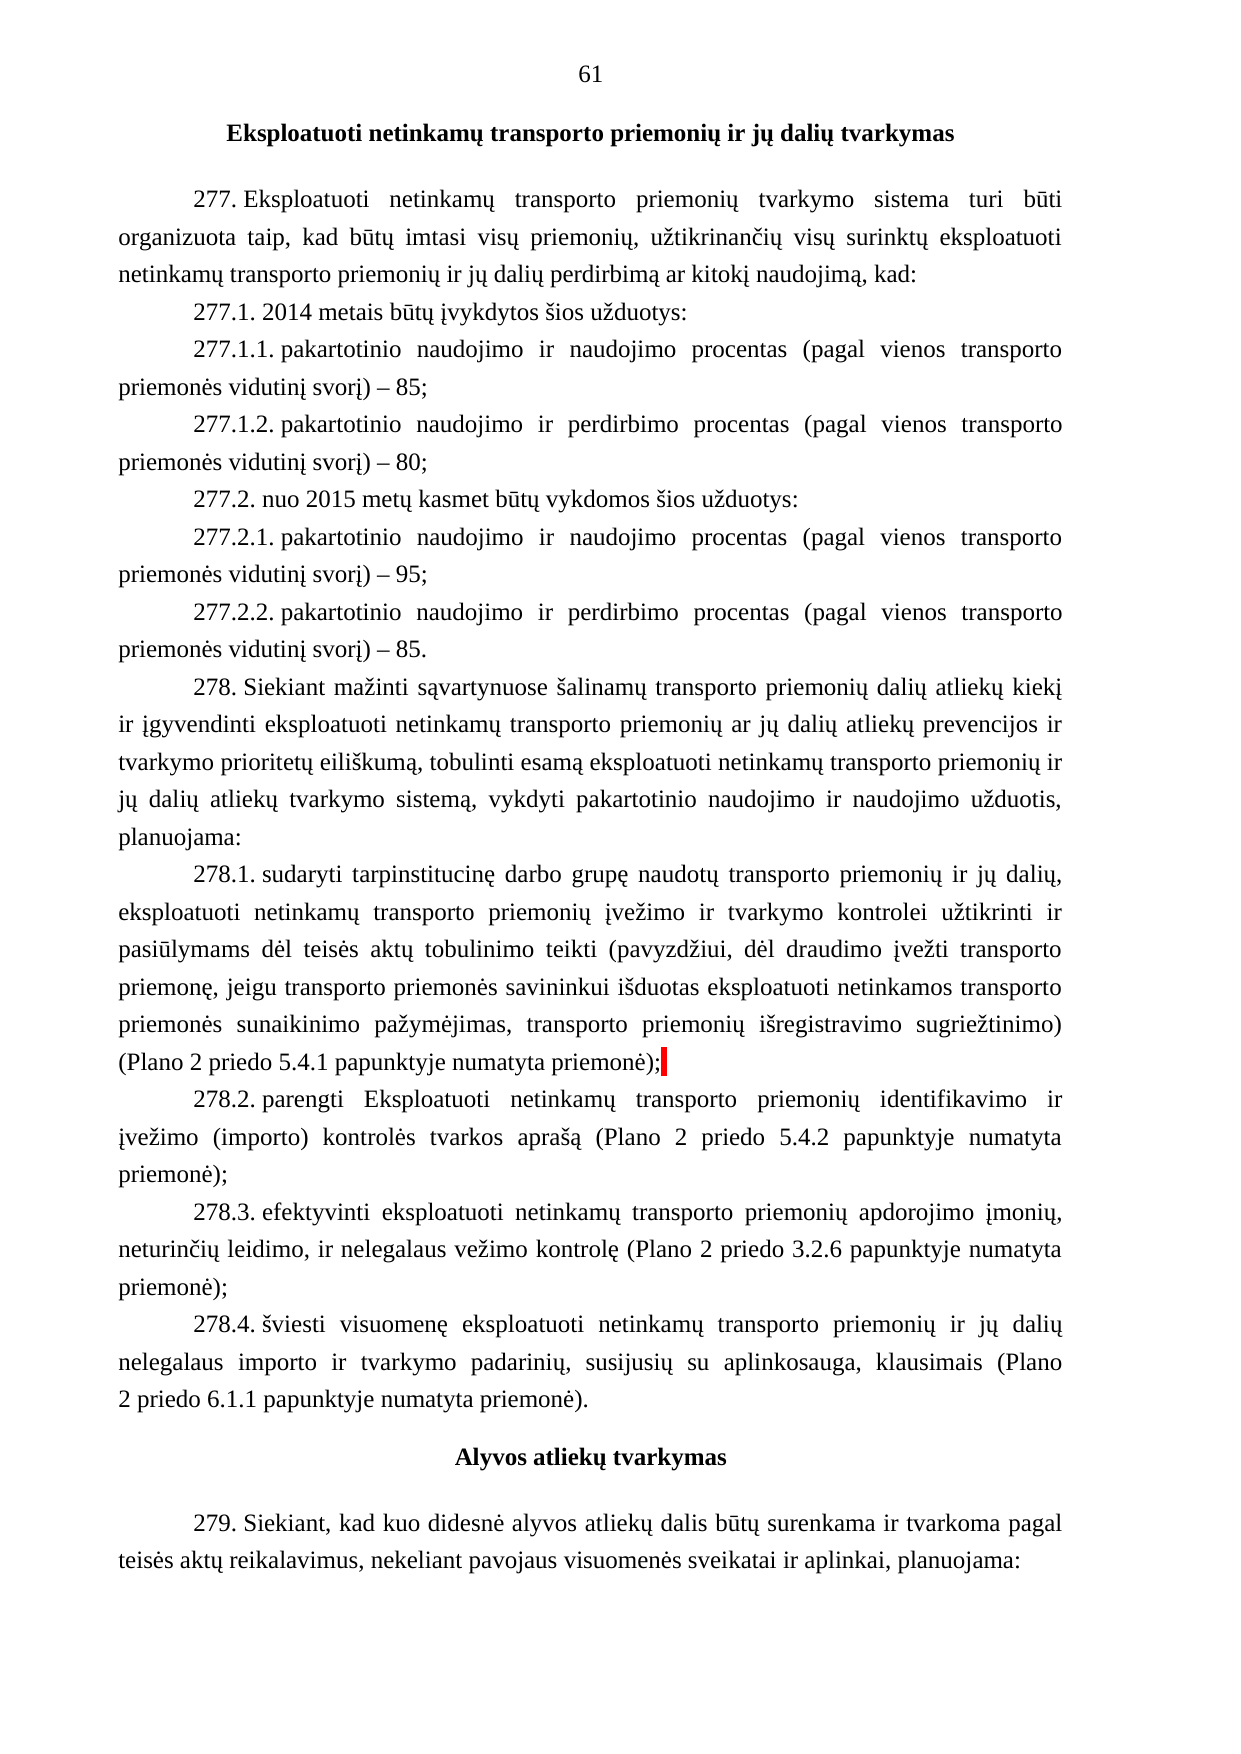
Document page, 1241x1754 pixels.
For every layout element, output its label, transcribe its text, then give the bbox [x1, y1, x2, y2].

text 279. Siekiant, kad kuo didesnė alyvos atliekų dalis būtų surenkama ir tvarkoma pagal teisės aktų reikalavimus, nekeliant pavojaus visuomenės sveikatai ir aplinkai, planuojama: [118, 1499, 1063, 1574]
text 277.1. 2014 metais būtų įvykdytos šios užduotys: [118, 288, 1063, 326]
text 277.2.2. pakartotinio naudojimo ir perdirbimo procentas (pagal vienos transporto priemonės vidutinį svorį) – 85. [118, 588, 1063, 663]
text 277.2. nuo 2015 metų kasmet būtų vykdomos šios užduotys: [118, 476, 1063, 513]
text 278. Siekiant mažinti sąvartynuose šalinamų transporto priemonių dalių atliekų kiekį ir įgyvendinti eksploatuoti netinkamų transporto priemonių ar jų dalių atliekų prevencijos ir tvarkymo prioritetų eiliškumą, tobulinti esamą eksploatuoti netinkamų transporto priemonių ir jų dalių atliekų tvarkymo sistemą, vykdyti pakartotinio naudojimo ir naudojimo užduotis, planuojama: [118, 663, 1063, 851]
text Eksploatuoti netinkamų transporto priemonių ir jų dalių tvarkymas [118, 118, 1063, 147]
text 278.4. šviesti visuomenę eksploatuoti netinkamų transporto priemonių ir jų dalių nelegalaus importo ir tvarkymo padarinių, susijusių su aplinkosauga, klausimais (Plano 2 priedo 6.1.1 papunktyje numatyta priemonė). [118, 1301, 1063, 1413]
text 278.3. efektyvinti eksploatuoti netinkamų transporto priemonių apdorojimo įmonių, neturinčių leidimo, ir nelegalaus vežimo kontrolę (Plano 2 priedo 3.2.6 papunktyje numatyta priemonė); [118, 1188, 1063, 1301]
text 277.1.2. pakartotinio naudojimo ir perdirbimo procentas (pagal vienos transporto priemonės vidutinį svorį) – 80; [118, 401, 1063, 476]
text 278.1. sudaryti tarpinstitucinę darbo grupę naudotų transporto priemonių ir jų dalių, eksploatuoti netinkamų transporto priemonių įvežimo ir tvarkymo kontrolei užtikrinti ir pasiūlymams dėl teisės aktų tobulinimo teikti (pavyzdžiui, dėl draudimo įvežti transporto priemonę, jeigu transporto priemonės savininkui išduotas eksploatuoti netinkamos transporto priemonės sunaikinimo pažymėjimas, transporto priemonių išregistravimo sugriežtinimo) (Plano 2 priedo 5.4.1 papunktyje numatyta priemonė); [118, 851, 1063, 1076]
text 277.1.1. pakartotinio naudojimo ir naudojimo procentas (pagal vienos transporto priemonės vidutinį svorį) – 85; [118, 326, 1063, 401]
text 277.2.1. pakartotinio naudojimo ir naudojimo procentas (pagal vienos transporto priemonės vidutinį svorį) – 95; [118, 513, 1063, 588]
text 278.2. parengti Eksploatuoti netinkamų transporto priemonių identifikavimo ir įvežimo (importo) kontrolės tvarkos aprašą (Plano 2 priedo 5.4.2 papunktyje numatyta priemonė); [118, 1076, 1063, 1188]
text 277. Eksploatuoti netinkamų transporto priemonių tvarkymo sistema turi būti organizuota taip, kad būtų imtasi visų priemonių, užtikrinančių visų surinktų eksploatuoti netinkamų transporto priemonių ir jų dalių perdirbimą ar kitokį naudojimą, kad: [118, 176, 1063, 288]
text Alyvos atliekų tvarkymas [118, 1442, 1063, 1471]
